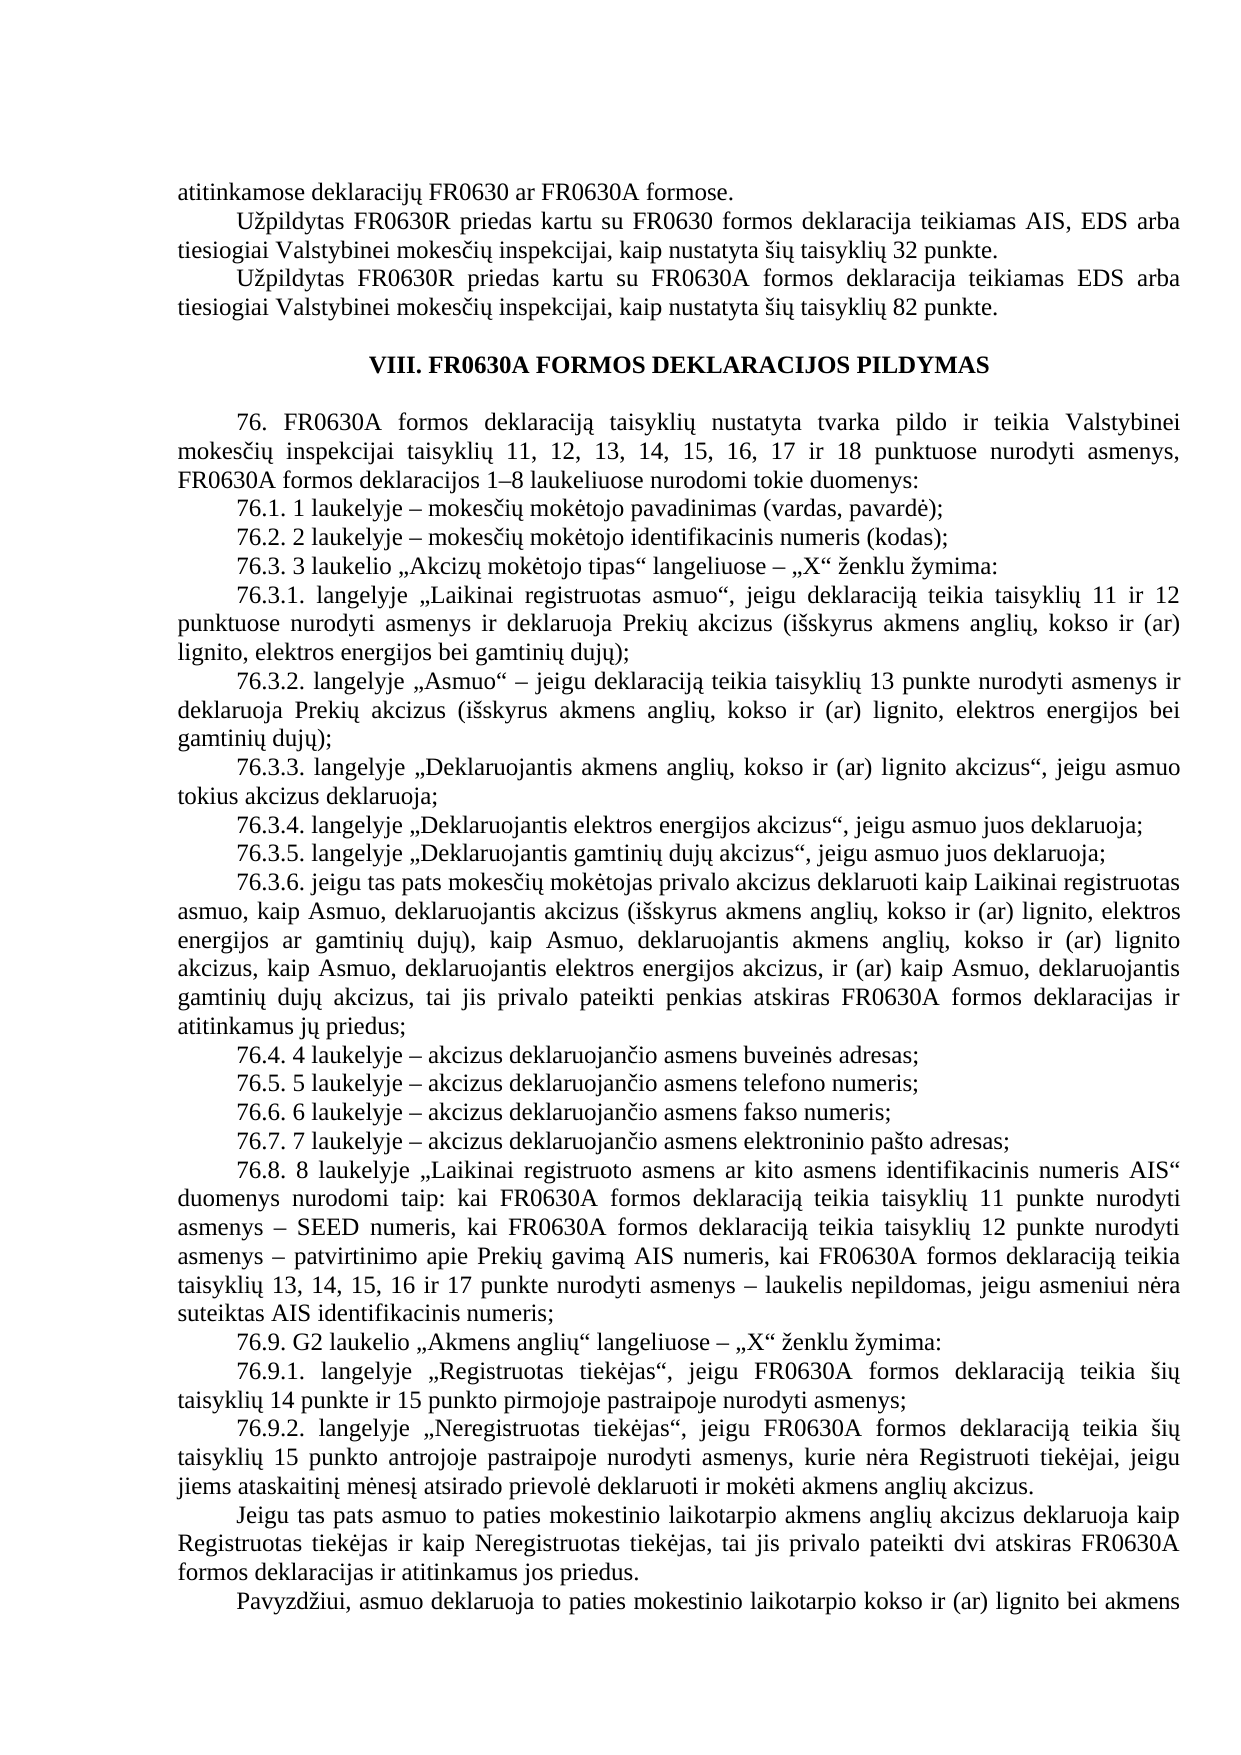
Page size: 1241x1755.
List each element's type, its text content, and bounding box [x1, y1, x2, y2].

text 76.3.4. langelyje „Deklaruojantis elektros energijos akcizus“, jeigu asmuo juos deklaruoja; [177, 810, 1181, 838]
text 76.3.3. langelyje „Deklaruojantis akmens anglių, kokso ir (ar) lignito akcizus“, jeigu asmuo tokius akcizus deklaruoja; [177, 752, 1181, 810]
text 76.9.2. langelyje „Neregistruotas tiekėjas“, jeigu FR0630A formos deklaraciją teikia šių taisyklių 15 punkto antrojoje pastraipoje nurodyti asmenys, kurie nėra Registruoti tiekėjai, jeigu jiems ataskaitinį mėnesį atsirado prievolė deklaruoti ir mokėti akmens anglių akcizus. [177, 1413, 1181, 1500]
text 76.3.1. langelyje „Laikinai registruotas asmuo“, jeigu deklaraciją teikia taisyklių 11 ir 12 punktuose nurodyti asmenys ir deklaruoja Prekių akcizus (išskyrus akmens anglių, kokso ir (ar) lignito, elektros energijos bei gamtinių dujų); [177, 580, 1181, 666]
text Pavyzdžiui, asmuo deklaruoja to paties mokestinio laikotarpio kokso ir (ar) lignito bei akmens [177, 1586, 1181, 1615]
text 76.9. G2 laukelio „Akmens anglių“ langeliuose – „X“ ženklu žymima: [177, 1327, 1181, 1356]
text 76.7. 7 laukelyje – akcizus deklaruojančio asmens elektroninio pašto adresas; [177, 1126, 1181, 1155]
text 76.2. 2 laukelyje – mokesčių mokėtojo identifikacinis numeris (kodas); [177, 522, 1181, 551]
text 76.3.5. langelyje „Deklaruojantis gamtinių dujų akcizus“, jeigu asmuo juos deklaruoja; [177, 838, 1181, 867]
text 76.3. 3 laukelio „Akcizų mokėtojo tipas“ langeliuose – „X“ ženklu žymima: [177, 551, 1181, 580]
text Užpildytas FR0630R priedas kartu su FR0630 formos deklaracija teikiamas AIS, EDS arba tiesiogiai Valstybinei mokesčių inspekcijai, kaip nustatyta šių taisyklių 32 punkte. [177, 206, 1181, 263]
text 76.8. 8 laukelyje „Laikinai registruoto asmens ar kito asmens identifikacinis numeris AIS“ duomenys nurodomi taip: kai FR0630A formos deklaraciją teikia taisyklių 11 punkte nurodyti asmenys – SEED numeris, kai FR0630A formos deklaraciją teikia taisyklių 12 punkte nurodyti asmenys – patvirtinimo apie Prekių gavimą AIS numeris, kai FR0630A formos deklaraciją teikia taisyklių 13, 14, 15, 16 ir 17 punkte nurodyti asmenys – laukelis nepildomas, jeigu asmeniui nėra suteiktas AIS identifikacinis numeris; [177, 1155, 1181, 1327]
text 76.6. 6 laukelyje – akcizus deklaruojančio asmens fakso numeris; [177, 1097, 1181, 1126]
text 76.1. 1 laukelyje – mokesčių mokėtojo pavadinimas (vardas, pavardė); [177, 493, 1181, 522]
text Jeigu tas pats asmuo to paties mokestinio laikotarpio akmens anglių akcizus deklaruoja kaip Registruotas tiekėjas ir kaip Neregistruotas tiekėjas, tai jis privalo pateikti dvi atskiras FR0630A formos deklaracijas ir atitinkamus jos priedus. [177, 1500, 1181, 1586]
text 76.3.2. langelyje „Asmuo“ – jeigu deklaraciją teikia taisyklių 13 punkte nurodyti asmenys ir deklaruoja Prekių akcizus (išskyrus akmens anglių, kokso ir (ar) lignito, elektros energijos bei gamtinių dujų); [177, 666, 1181, 752]
text 76.3.6. jeigu tas pats mokesčių mokėtojas privalo akcizus deklaruoti kaip Laikinai registruotas asmuo, kaip Asmuo, deklaruojantis akcizus (išskyrus akmens anglių, kokso ir (ar) lignito, elektros energijos ar gamtinių dujų), kaip Asmuo, deklaruojantis akmens anglių, kokso ir (ar) lignito akcizus, kaip Asmuo, deklaruojantis elektros energijos akcizus, ir (ar) kaip Asmuo, deklaruojantis gamtinių dujų akcizus, tai jis privalo pateikti penkias atskiras FR0630A formos deklaracijas ir atitinkamus jų priedus; [177, 867, 1181, 1040]
text VIII. FR0630A FORMOS DEKLARACIJOS PILDYMAS [177, 350, 1181, 378]
text atitinkamose deklaracijų FR0630 ar FR0630A formose. [177, 177, 1181, 206]
text 76.5. 5 laukelyje – akcizus deklaruojančio asmens telefono numeris; [177, 1068, 1181, 1097]
text Užpildytas FR0630R priedas kartu su FR0630A formos deklaracija teikiamas EDS arba tiesiogiai Valstybinei mokesčių inspekcijai, kaip nustatyta šių taisyklių 82 punkte. [177, 263, 1181, 321]
text 76.9.1. langelyje „Registruotas tiekėjas“, jeigu FR0630A formos deklaraciją teikia šių taisyklių 14 punkte ir 15 punkto pirmojoje pastraipoje nurodyti asmenys; [177, 1356, 1181, 1413]
text 76.4. 4 laukelyje – akcizus deklaruojančio asmens buveinės adresas; [177, 1040, 1181, 1068]
text 76. FR0630A formos deklaraciją taisyklių nustatyta tvarka pildo ir teikia Valstybinei mokesčių inspekcijai taisyklių 11, 12, 13, 14, 15, 16, 17 ir 18 punktuose nurodyti asmenys, FR0630A formos deklaracijos 1–8 laukeliuose nurodomi tokie duomenys: [177, 407, 1181, 493]
